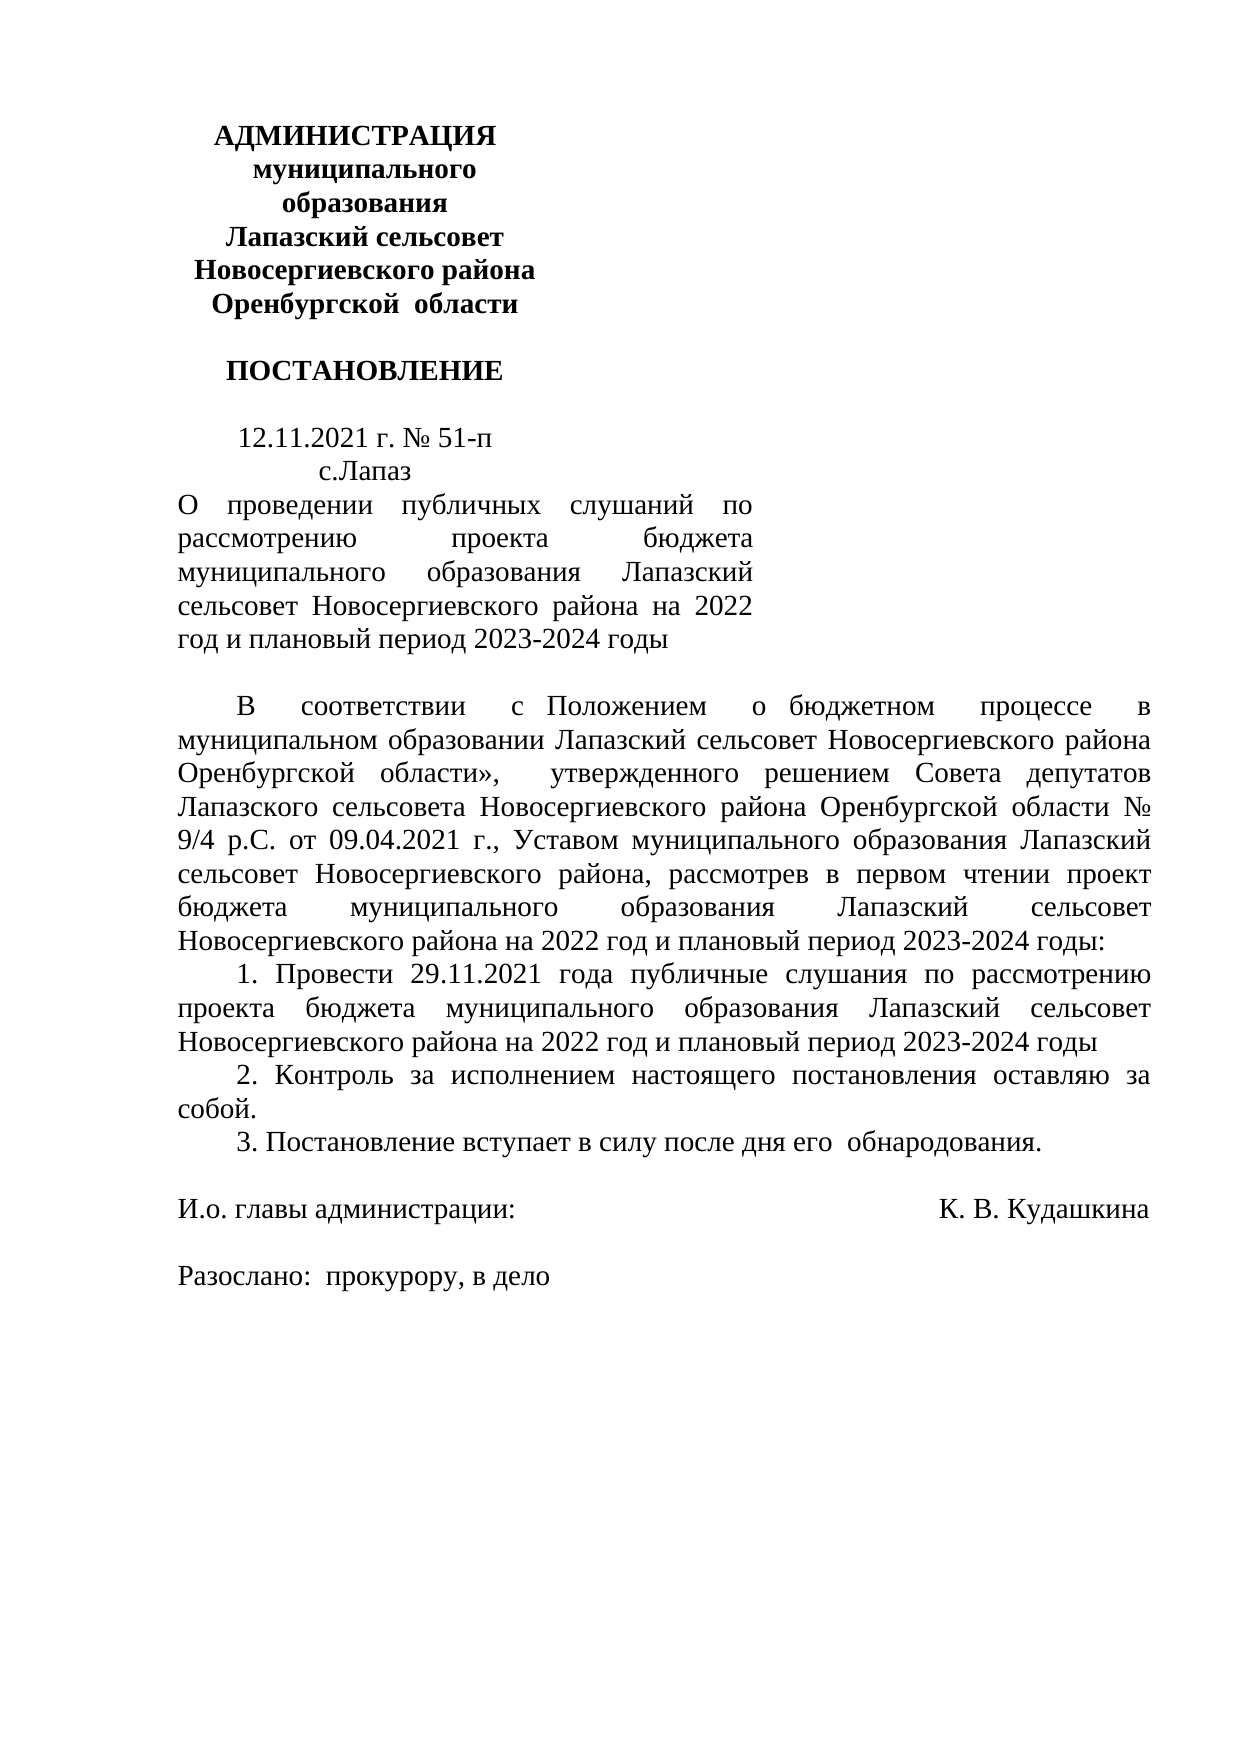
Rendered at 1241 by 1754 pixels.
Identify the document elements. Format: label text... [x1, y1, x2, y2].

text 2. Контроль за исполнением настоящего постановления оставляю за собой. [177, 1057, 1152, 1124]
text 12.11.2021 г. № 51-п [177, 420, 552, 453]
text образования [177, 185, 552, 219]
text В соответствии с Положением о бюджетном процессе в муниципальном образовании Лапазский сельсовет Новосергиевского района Оренбургской области», утвержденного решением Совета депутатов Лапазского сельсовета Новосергиевского района Оренбургской области № 9/4 р.С. от 09.04.2021 г., Уставом муниципального образования Лапазский сельсовет Новосергиевского района, рассмотрев в первом чтении проект бюджета муниципального образования Лапазский сельсовет Новосергиевского района на 2022 год и плановый период 2023-2024 годы: [177, 688, 1152, 957]
text АДМИНИСТРАЦИЯ [177, 118, 552, 152]
text с.Лапаз [177, 453, 552, 487]
text Лапазский сельсовет [177, 219, 552, 252]
text муниципального [177, 152, 552, 185]
text Новосергиевского района [177, 252, 552, 286]
text 1. Провести 29.11.2021 года публичные слушания по рассмотрению проекта бюджета муниципального образования Лапазский сельсовет Новосергиевского района на 2022 год и плановый период 2023-2024 годы [177, 957, 1152, 1057]
text О проведении публичных слушаний по рассмотрению проекта бюджета муниципального образования Лапазский сельсовет Новосергиевского района на 2022 год и плановый период 2023-2024 годы [177, 487, 753, 655]
text Разослано: прокурору, в дело [177, 1258, 1152, 1292]
text Оренбургской области [177, 286, 552, 319]
text 3. Постановление вступает в силу после дня его обнародования. [177, 1124, 1152, 1158]
text И.о. главы администрации: К. В. Кудашкина [177, 1191, 1196, 1225]
text ПОСТАНОВЛЕНИЕ [177, 353, 552, 386]
